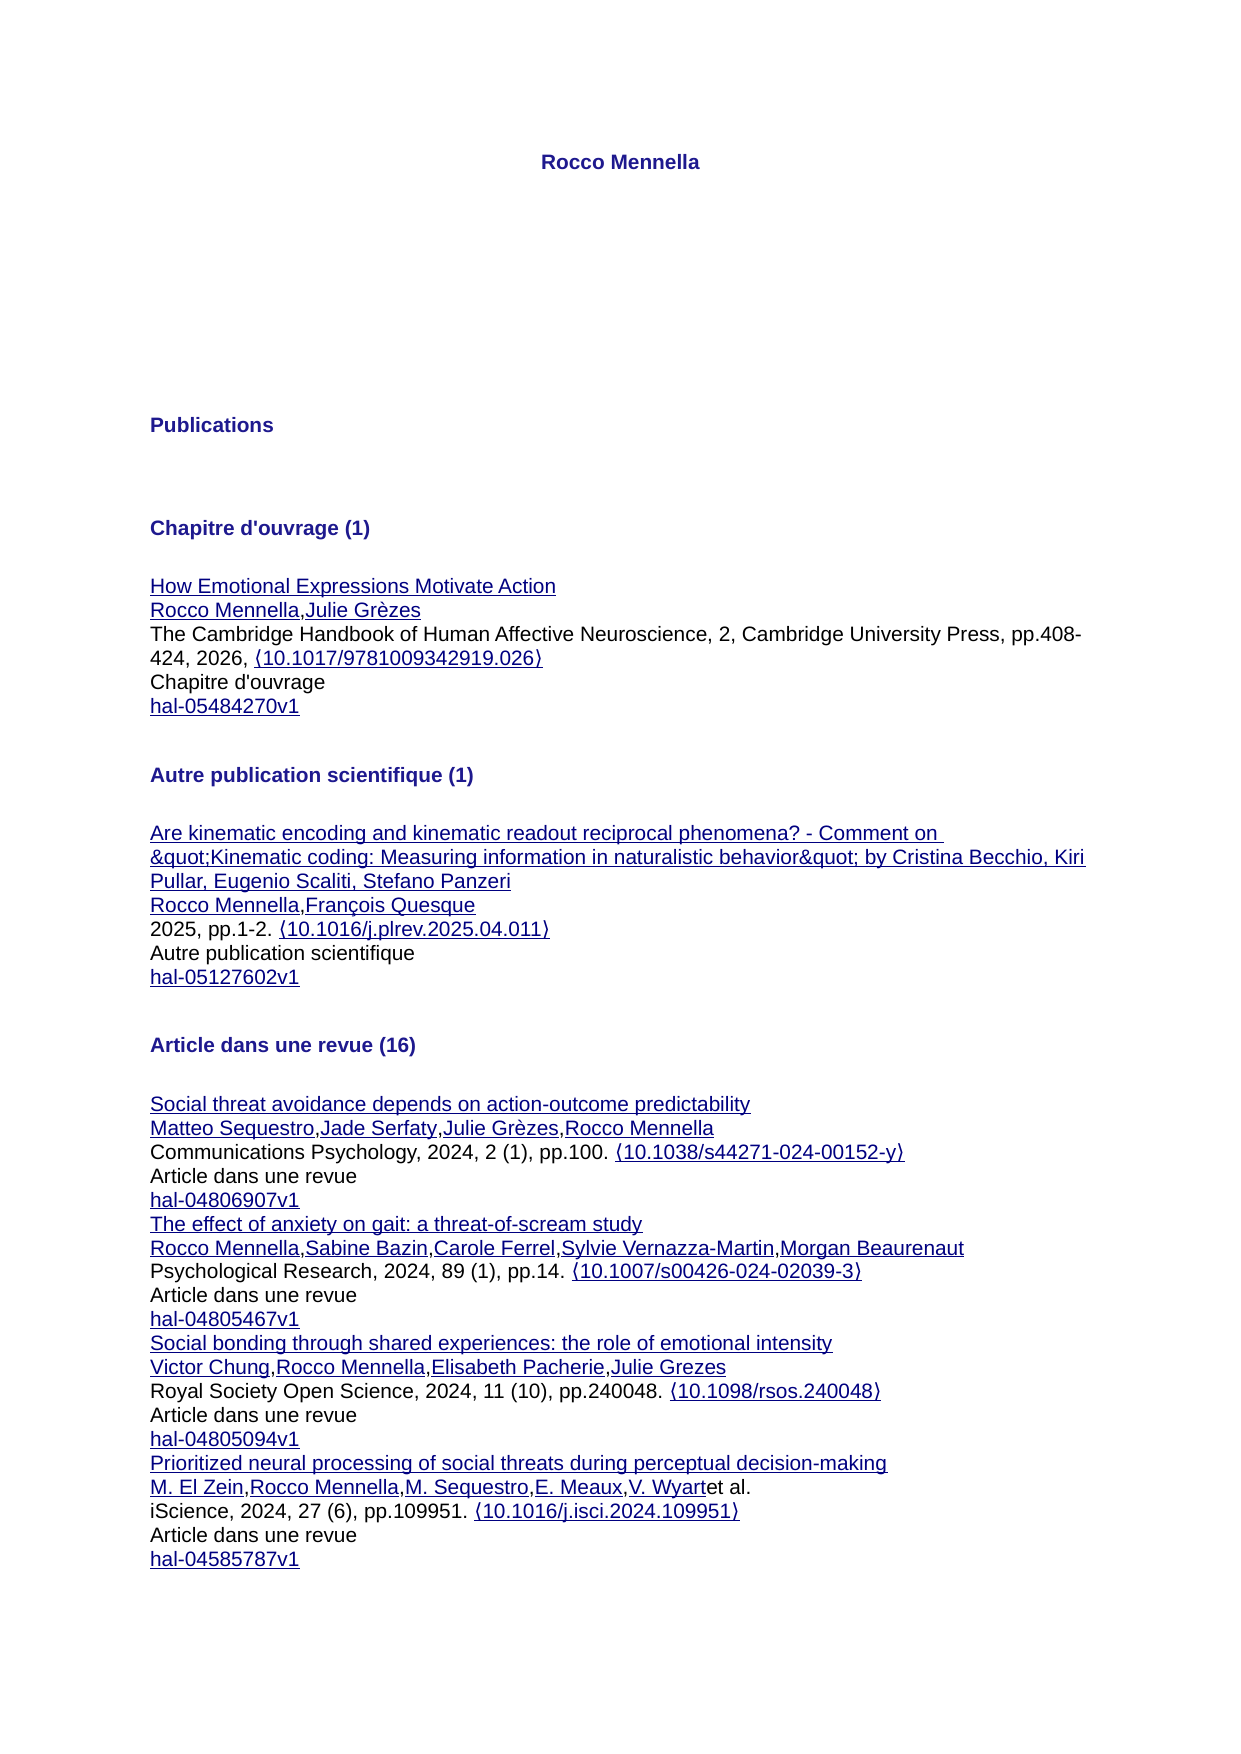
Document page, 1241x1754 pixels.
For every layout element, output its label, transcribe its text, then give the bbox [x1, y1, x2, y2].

subtitle Publications [150, 412, 1090, 436]
table_cell Prioritized neural processing of social threats during perceptual decision-making M. El Zein,Rocco Mennella,M. Sequestro,E. Meaux,V. Wyartet al. iScience, 2024, 27 (6), pp.109951. ⟨10.1016/j.isci.2024.109951⟩ Article dans une revue hal-04585787v1 [150, 1451, 1090, 1571]
subtitle Chapitre d'ouvrage (1) [150, 516, 1090, 539]
table_cell Social bonding through shared experiences: the role of emotional intensity Victor Chung,Rocco Mennella,Elisabeth Pacherie,Julie Grezes Royal Society Open Science, 2024, 11 (10), pp.240048. ⟨10.1098/rsos.240048⟩ Article dans une revue hal-04805094v1 [150, 1331, 1090, 1451]
table_header How Emotional Expressions Motivate Action Rocco Mennella,Julie Grèzes The Cambridge Handbook of Human Affective Neuroscience, 2, Cambridge University Press, pp.408-424, 2026, ⟨10.1017/9781009342919.026⟩ Chapitre d'ouvrage hal-05484270v1 [150, 574, 1090, 718]
table_cell The effect of anxiety on gait: a threat-of-scream study Rocco Mennella,Sabine Bazin,Carole Ferrel,Sylvie Vernazza-Martin,Morgan Beaurenaut Psychological Research, 2024, 89 (1), pp.14. ⟨10.1007/s00426-024-02039-3⟩ Article dans une revue hal-04805467v1 [150, 1211, 1090, 1331]
subtitle Rocco Mennella [150, 150, 1090, 174]
table_header Social threat avoidance depends on action-outcome predictability Matteo Sequestro,Jade Serfaty,Julie Grèzes,Rocco Mennella Communications Psychology, 2024, 2 (1), pp.100. ⟨10.1038/s44271-024-00152-y⟩ Article dans une revue hal-04806907v1 [150, 1092, 1090, 1211]
table_header Are kinematic encoding and kinematic readout reciprocal phenomena? - Comment on &quot;Kinematic coding: Measuring information in naturalistic behavior&quot; by Cristina Becchio, Kiri Pullar, Eugenio Scaliti, Stefano Panzeri Rocco Mennella,François Quesque 2025, pp.1-2. ⟨10.1016/j.plrev.2025.04.011⟩ Autre publication scientifique hal-05127602v1 [150, 821, 1090, 988]
subtitle Autre publication scientifique (1) [150, 762, 1090, 786]
subtitle Article dans une revue (16) [150, 1033, 1090, 1057]
